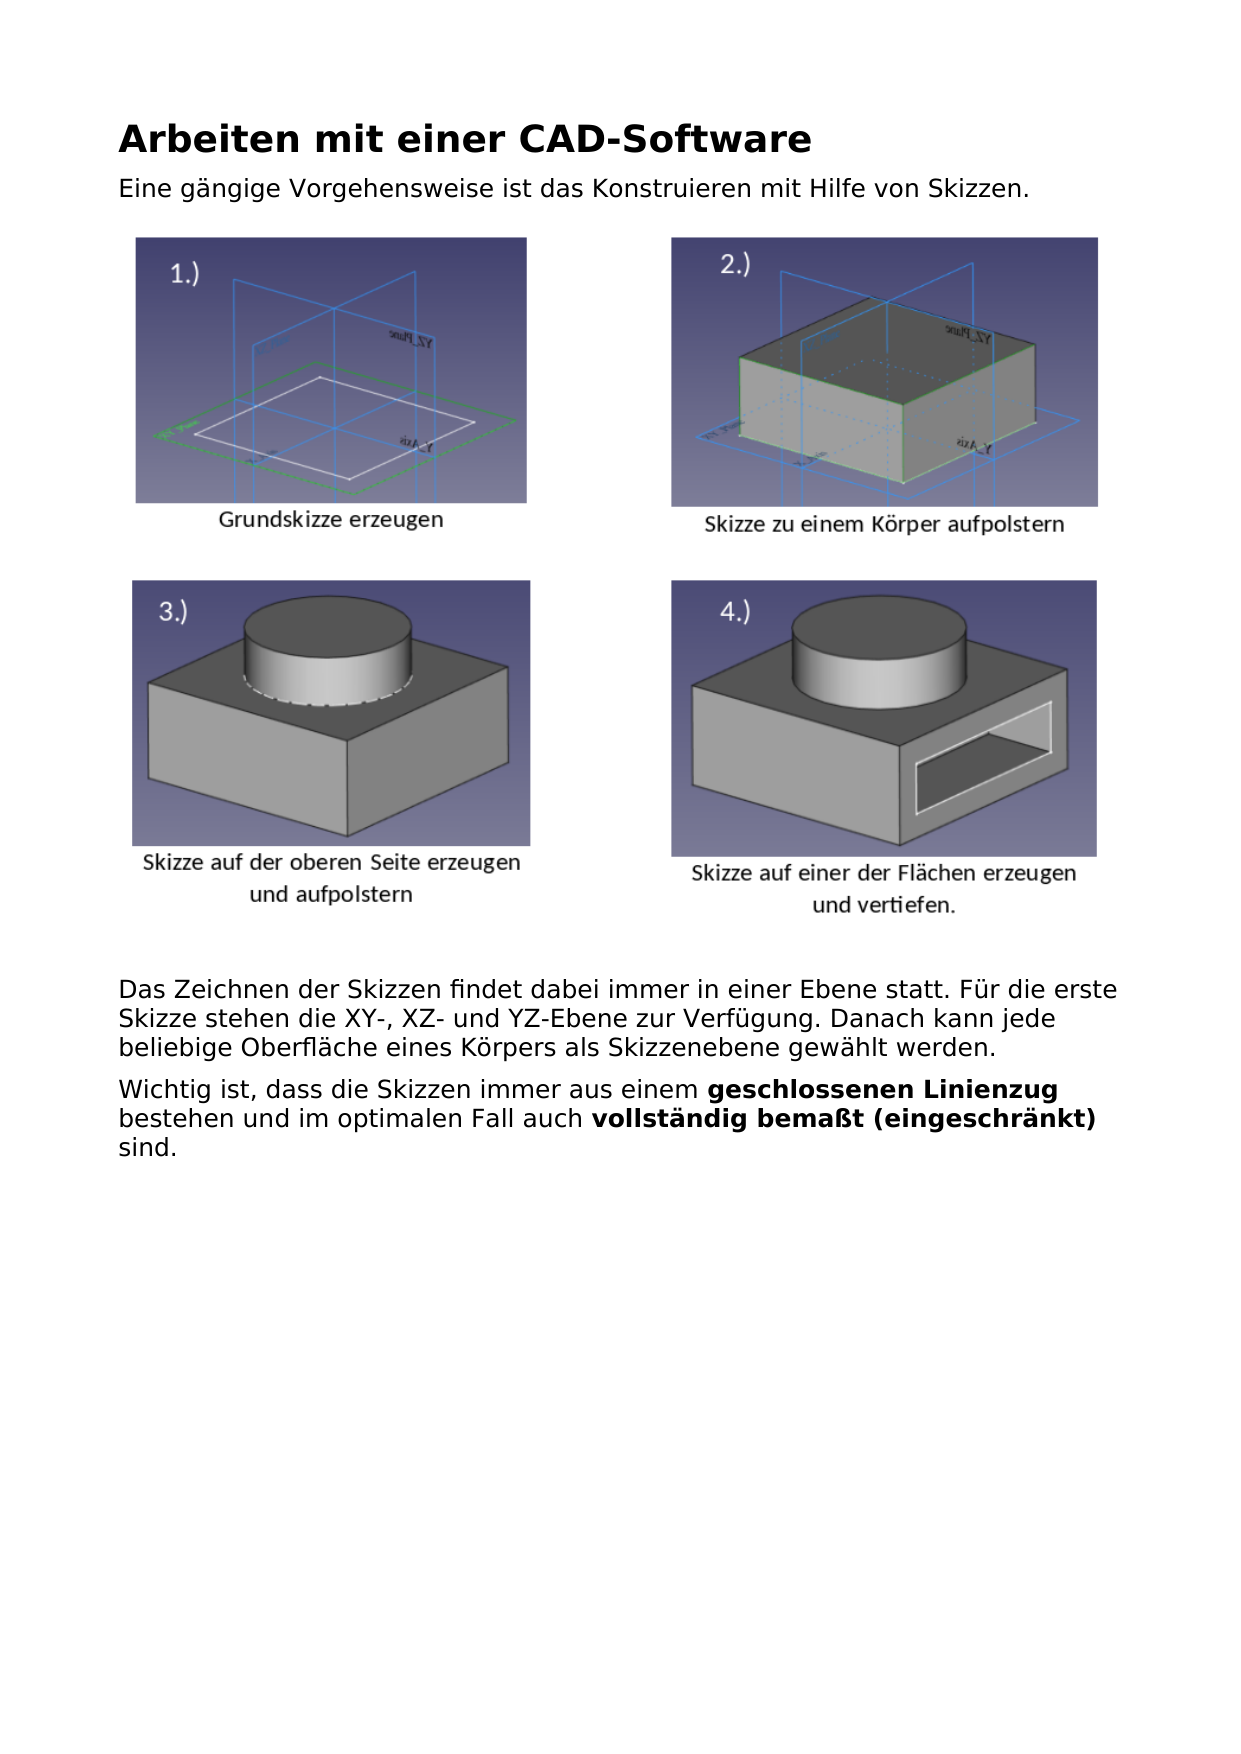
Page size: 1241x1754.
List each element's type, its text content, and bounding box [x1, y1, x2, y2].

text Wichtig ist, dass die Skizzen immer aus einem geschlossenen Linienzug bestehen und im optimalen Fall auch vollständig bemaßt (eingeschränkt) sind. [118, 1075, 1122, 1162]
text Eine gängige Vorgehensweise ist das Konstruieren mit Hilfe von Skizzen. [118, 174, 1122, 203]
picture [118, 216, 1123, 934]
text Das Zeichnen der Skizzen findet dabei immer in einer Ebene statt. Für die erste Skizze stehen die XY-, XZ- und YZ-Ebene zur Verfügung. Danach kann jede beliebige Oberfläche eines Körpers als Skizzenebene gewählt werden. [118, 975, 1122, 1062]
subtitle Arbeiten mit einer CAD-Software [118, 118, 1122, 162]
